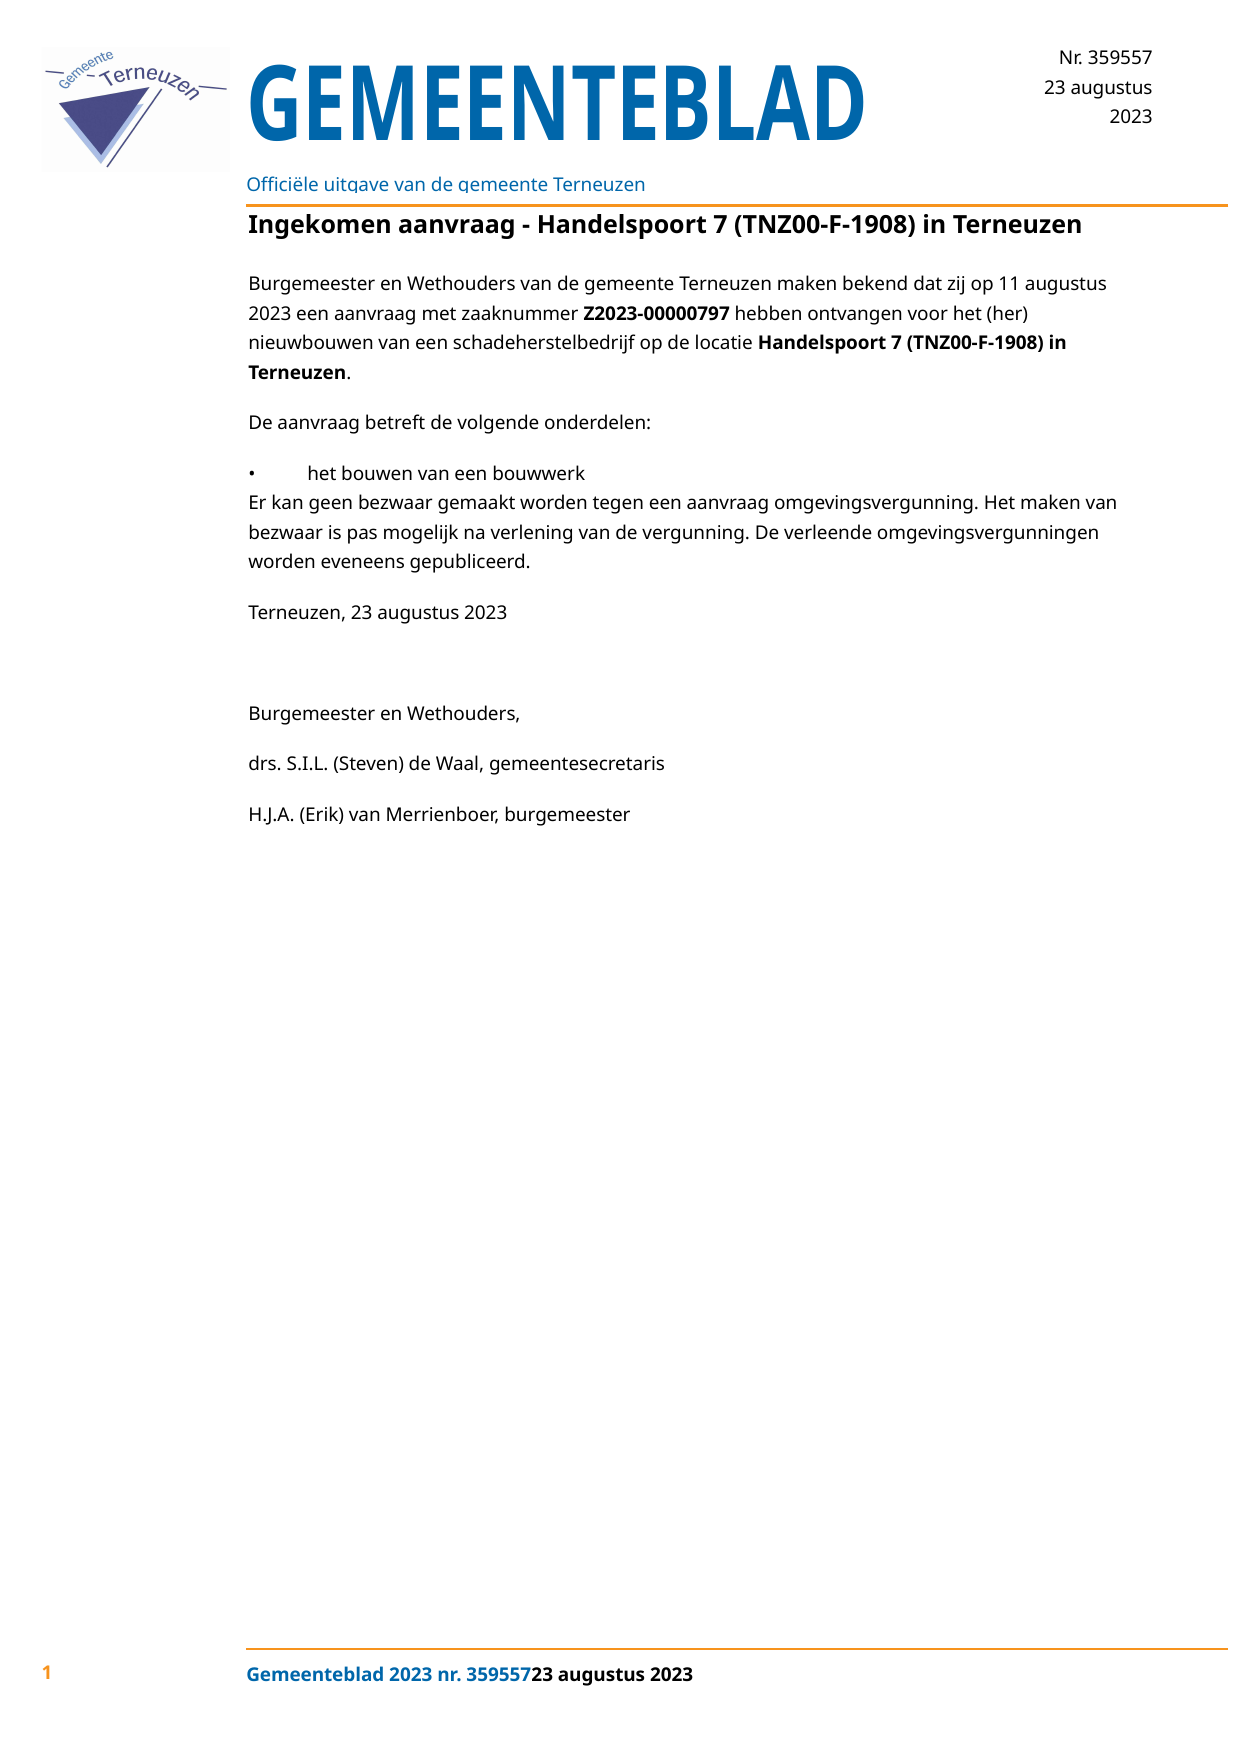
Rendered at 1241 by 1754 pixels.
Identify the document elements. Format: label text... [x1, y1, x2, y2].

text Terneuzen, 23 augustus 2023 [248, 599, 1152, 625]
text H.J.A. (Erik) van Merrienboer, burgemeester [248, 801, 1152, 826]
text drs. S.I.L. (Steven) de Waal, gemeentesecretaris [248, 750, 1152, 776]
text Ingekomen aanvraag - Handelspoort 7 (TNZ00-F-1908) in Terneuzen [248, 207, 1152, 241]
text Burgemeester en Wethouders, [248, 700, 1152, 726]
text Er kan geen bezwaar gemaakt worden tegen een aanvraag omgevingsvergunning. Het maken van bezwaar is pas mogelijk na verlening van de vergunning. De verleende omgevingsvergunningen worden eveneens gepubliceerd. [248, 489, 1152, 574]
picture [41, 47, 231, 172]
text Burgemeester en Wethouders van de gemeente Terneuzen maken bekend dat zij op 11 augustus 2023 een aanvraag met zaaknummer Z2023-00000797 hebben ontvangen voor het (her) nieuwbouwen van een schadeherstelbedrijf op de locatie Handelspoort 7 (TNZ00-F-1908) in Terneuzen. [248, 270, 1152, 385]
list het bouwen van een bouwwerk [248, 460, 1152, 486]
text De aanvraag betreft de volgende onderdelen: [248, 409, 1152, 435]
